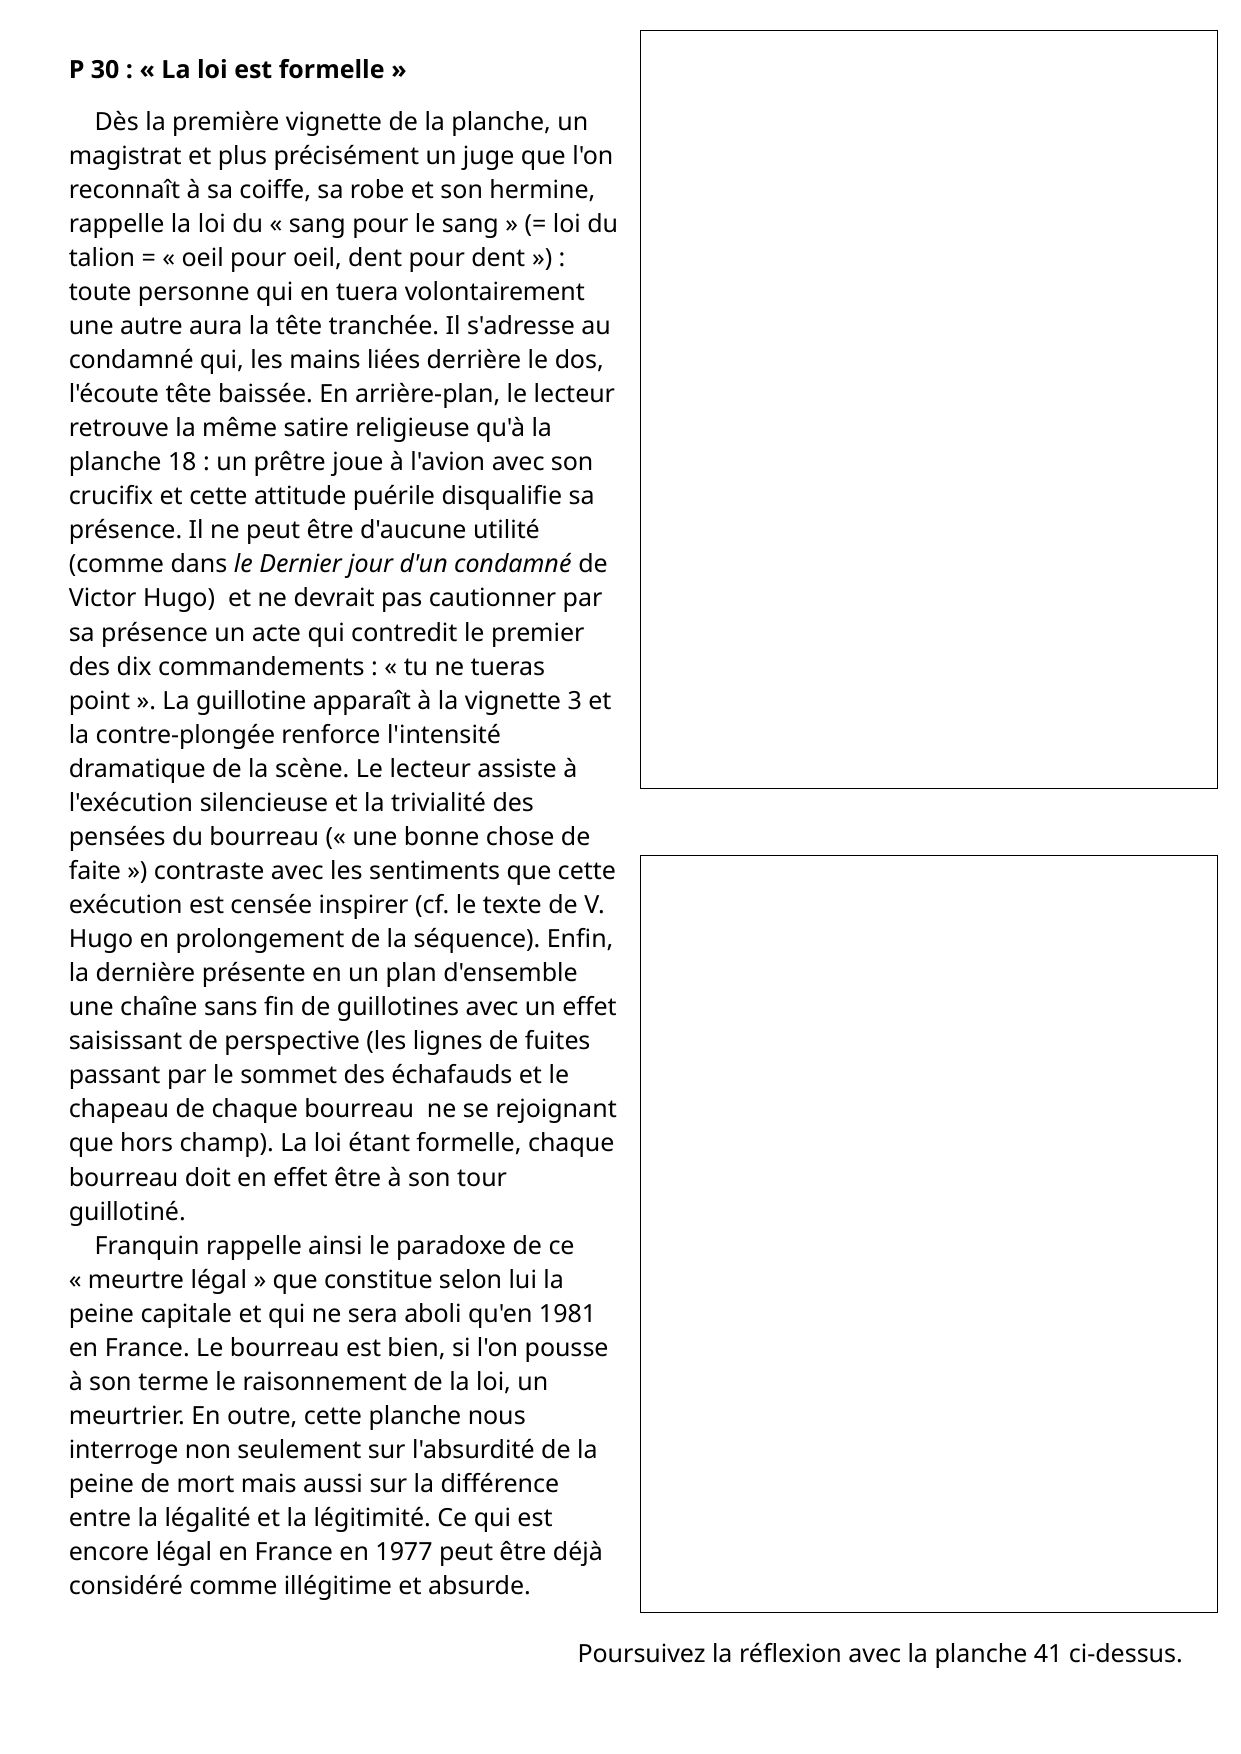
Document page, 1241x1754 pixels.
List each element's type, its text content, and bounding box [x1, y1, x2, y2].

text Dès la première vignette de la planche, un magistrat et plus précisément un juge que l'on reconnaît à sa coiffe, sa robe et son hermine, rappelle la loi du « sang pour le sang » (= loi du talion = « oeil pour oeil, dent pour dent ») : toute personne qui en tuera volontairement une autre aura la tête tranchée. Il s'adresse au condamné qui, les mains liées derrière le dos, l'écoute tête baissée. En arrière-plan, le lecteur retrouve la même satire religieuse qu'à la planche 18 : un prêtre joue à l'avion avec son crucifix et cette attitude puérile disqualifie sa présence. Il ne peut être d'aucune utilité (comme dans le Dernier jour d'un condamné de Victor Hugo) et ne devrait pas cautionner par sa présence un acte qui contredit le premier des dix commandements : « tu ne tueras point ». La guillotine apparaît à la vignette 3 et la contre-plongée renforce l'intensité dramatique de la scène. Le lecteur assiste à l'exécution silencieuse et la trivialité des pensées du bourreau (« une bonne chose de faite ») contraste avec les sentiments que cette exécution est censée inspirer (cf. le texte de V. Hugo en prolongement de la séquence). Enfin, la dernière présente en un plan d'ensemble une chaîne sans fin de guillotines avec un effet saisissant de perspective (les lignes de fuites passant par le sommet des échafauds et le chapeau de chaque bourreau ne se rejoignant que hors champ). La loi étant formelle, chaque bourreau doit en effet être à son tour guillotiné. [68, 103, 1217, 1227]
text Franquin rappelle ainsi le paradoxe de ce « meurtre légal » que constitue selon lui la peine capitale et qui ne sera aboli qu'en 1981 en France. Le bourreau est bien, si l'on pousse à son terme le raisonnement de la loi, un meurtrier. En outre, cette planche nous interroge non seulement sur l'absurdité de la peine de mort mais aussi sur la différence entre la légalité et la légitimité. Ce qui est encore légal en France en 1977 peut être déjà considéré comme illégitime et absurde. [68, 1227, 640, 1602]
text [641, 31, 1217, 788]
text P 30 : « La loi est formelle » [68, 52, 640, 86]
text Poursuivez la réflexion avec la planche 41 ci-dessus. [68, 1636, 1183, 1670]
text [641, 856, 1217, 1612]
